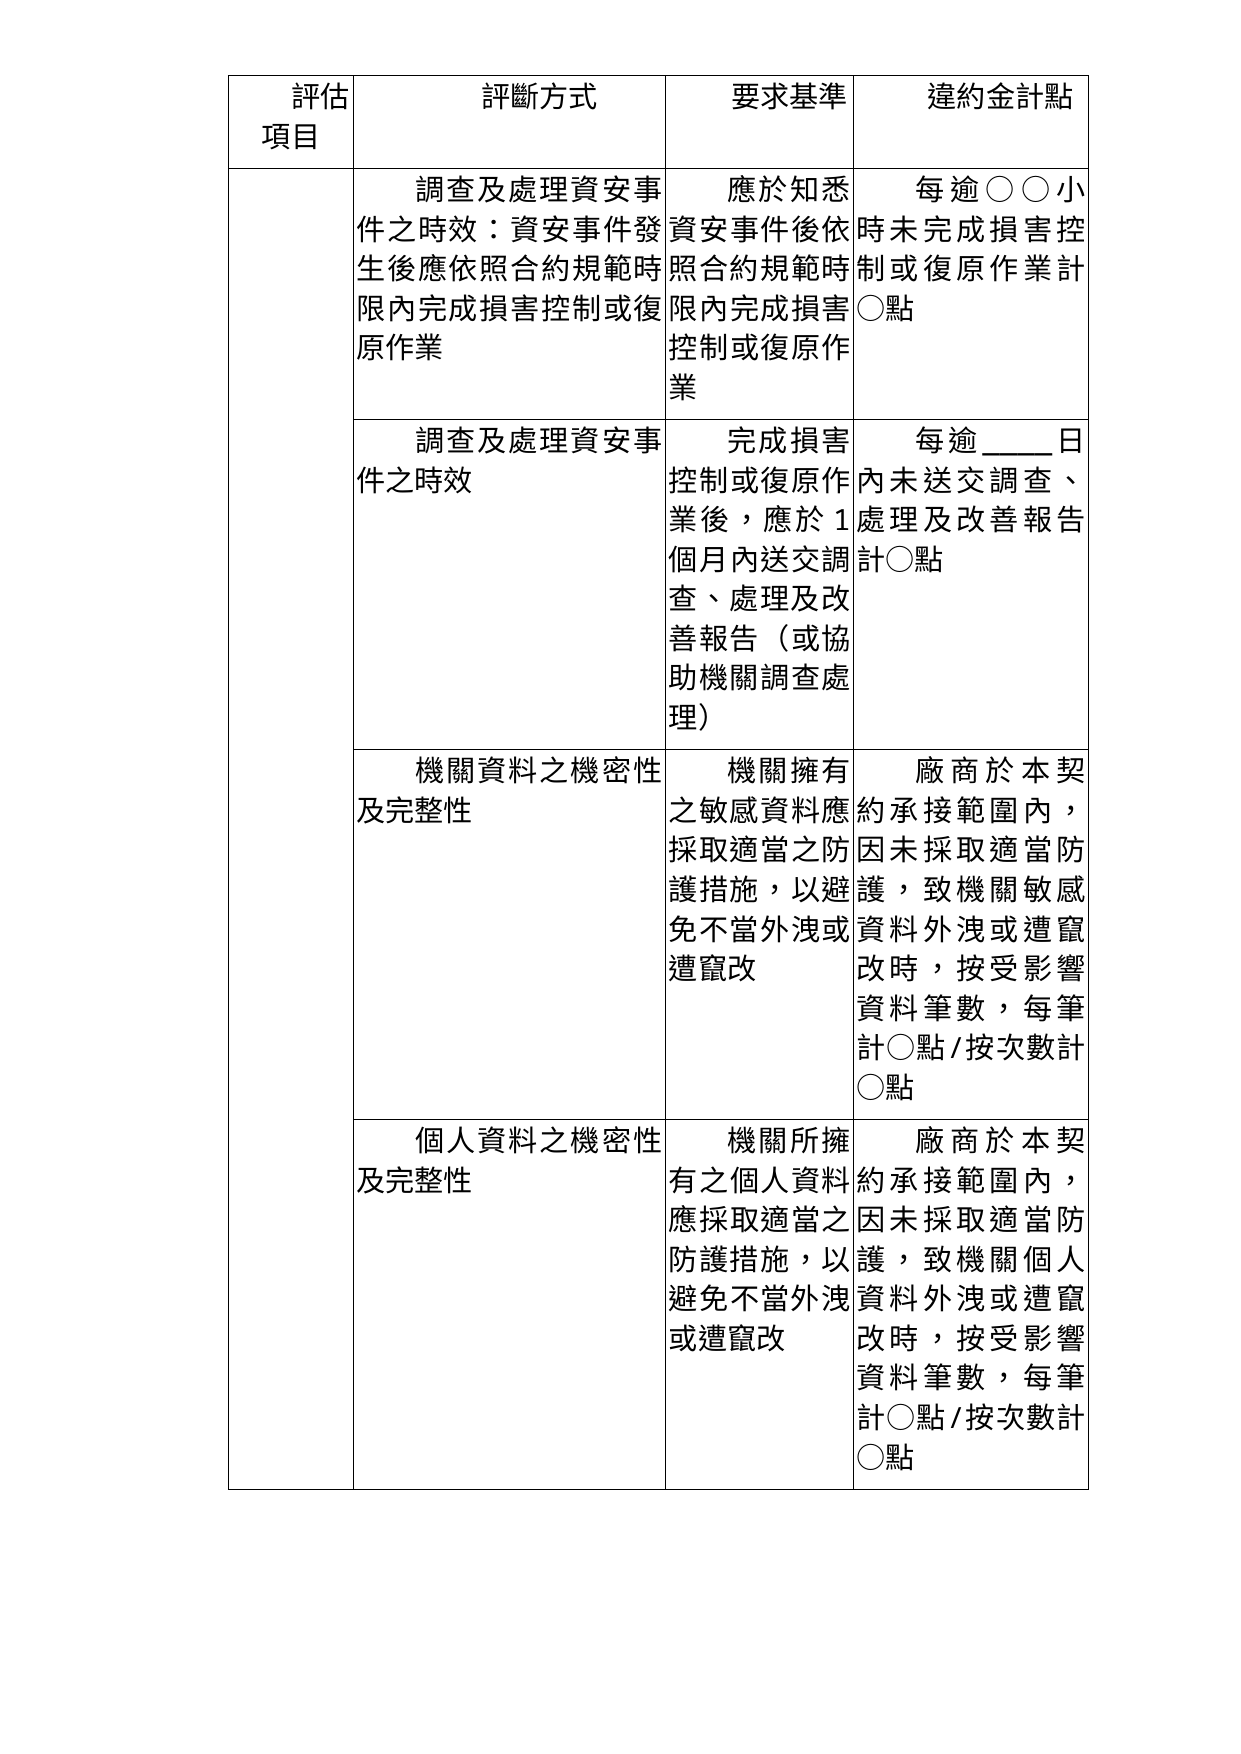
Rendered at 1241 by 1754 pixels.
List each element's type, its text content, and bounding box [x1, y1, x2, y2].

table_cell 機關擁有之敏感資料應採取適當之防護措施，以避免不當外洩或遭竄改 [666, 750, 853, 1119]
table_cell 完成損害控制或復原作業後，應於1個月內送交調查、處理及改善報告（或協助機關調查處理） [666, 420, 853, 749]
table_cell 每逾____日內未送交調查、處理及改善報告計○點 [854, 420, 1088, 749]
table_header 違約金計點 [854, 76, 1088, 168]
table_header 評估項目 [229, 76, 353, 168]
table_cell 機關所擁有之個人資料應採取適當之防護措施，以避免不當外洩或遭竄改 [666, 1120, 853, 1488]
table_cell 應於知悉資安事件後依照合約規範時限內完成損害控制或復原作業 [666, 169, 853, 419]
table_cell 廠商於本契約承接範圍內，因未採取適當防護，致機關敏感資料外洩或遭竄改時，按受影響資料筆數，每筆計○點/按次數計○點 [854, 750, 1088, 1119]
table_header 要求基準 [666, 76, 853, 168]
table_cell 調查及處理資安事件之時效 [354, 420, 665, 749]
table_header 評斷方式 [354, 76, 665, 168]
table_cell 機關資料之機密性及完整性 [354, 750, 665, 1119]
table_cell 個人資料之機密性及完整性 [354, 1120, 665, 1488]
table_cell [229, 169, 353, 1488]
table_cell 每逾○○小時未完成損害控制或復原作業計○點 [854, 169, 1088, 419]
table_cell 廠商於本契約承接範圍內，因未採取適當防護，致機關個人資料外洩或遭竄改時，按受影響資料筆數，每筆計○點/按次數計○點 [854, 1120, 1088, 1488]
table_cell 調查及處理資安事件之時效：資安事件發生後應依照合約規範時限內完成損害控制或復原作業 [354, 169, 665, 419]
